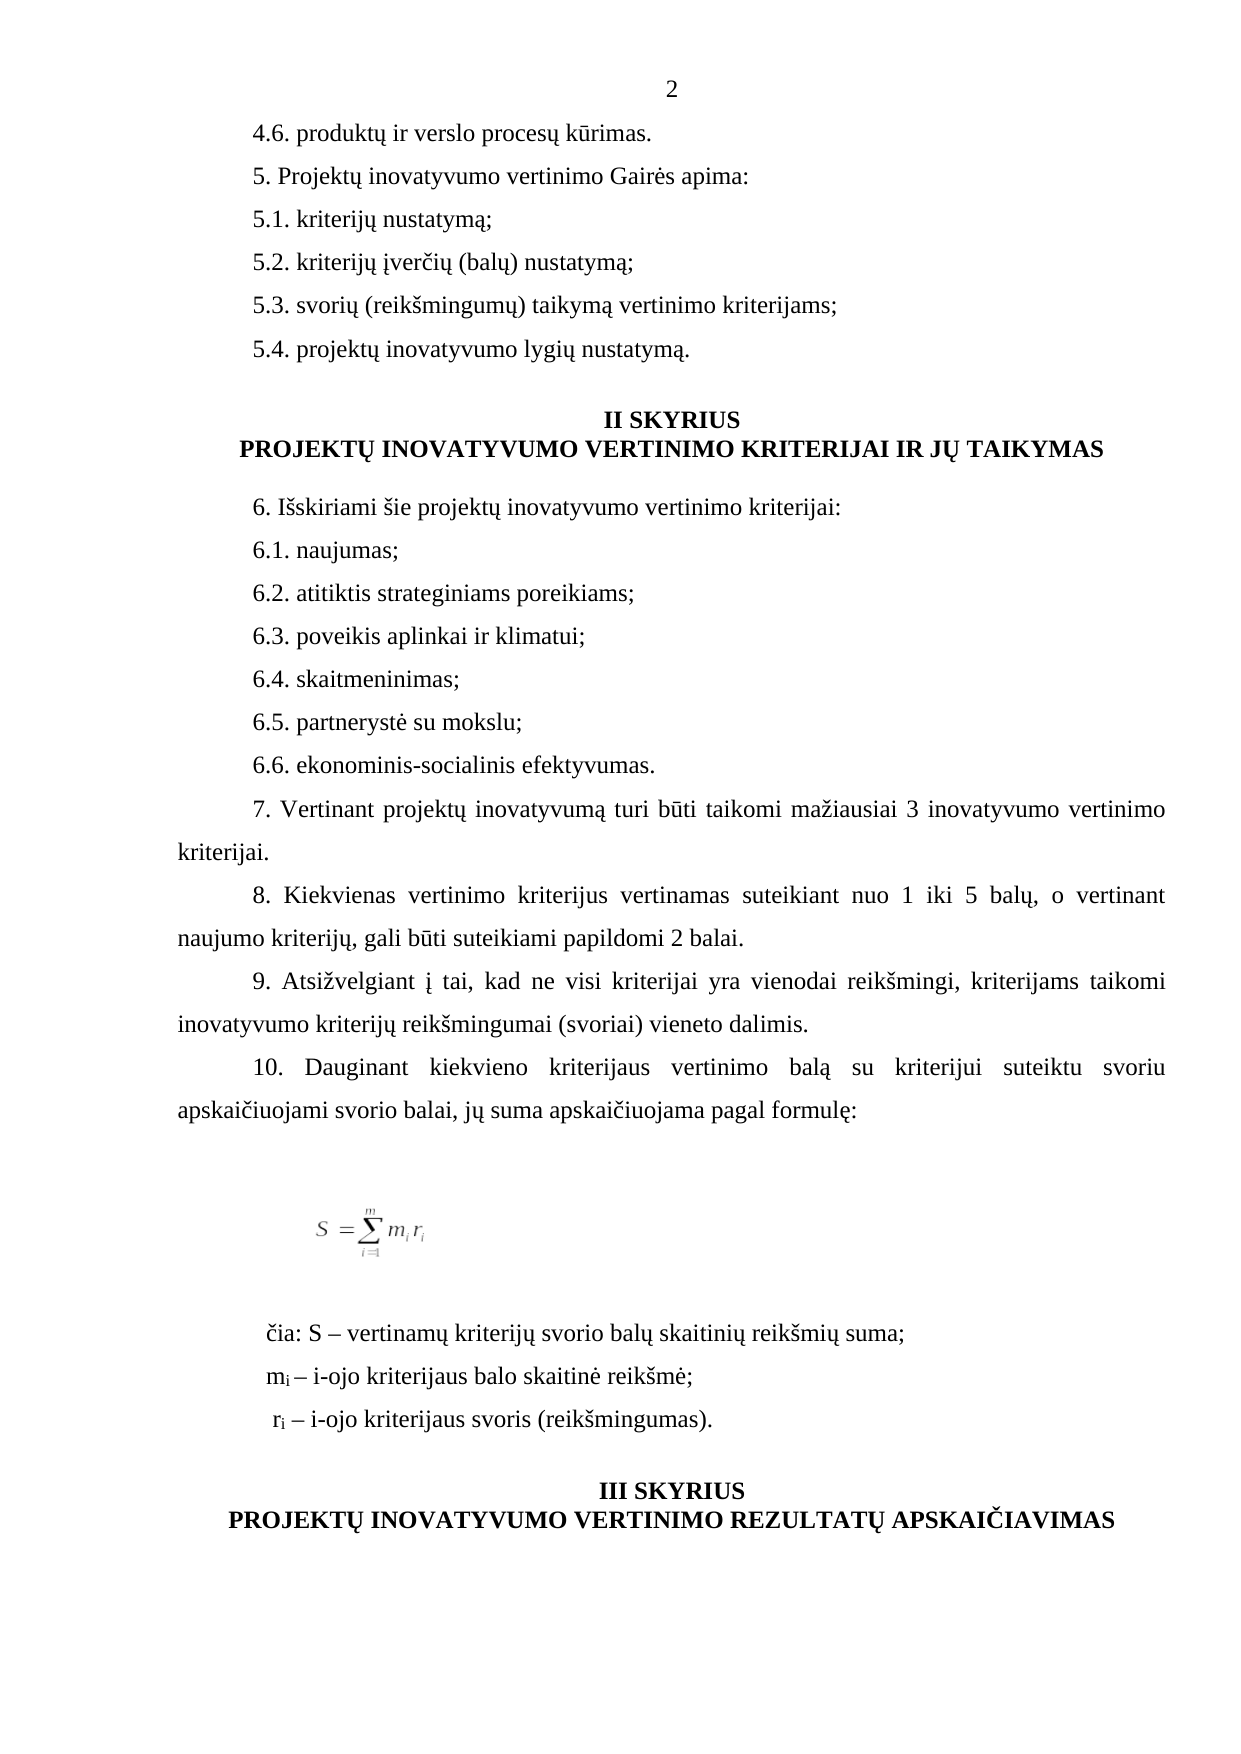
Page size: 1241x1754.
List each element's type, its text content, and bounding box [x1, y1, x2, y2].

text 5.1. kriterijų nustatymą; [177, 204, 1166, 233]
text 6.6. ekonominis-socialinis efektyvumas. [177, 751, 1166, 779]
text 9. Atsižvelgiant į tai, kad ne visi kriterijai yra vienodai reikšmingi, kriterijams taikomi inovatyvumo kriterijų reikšmingumai (svoriai) vieneto dalimis. [177, 966, 1166, 1038]
text ri – i-ojo kriterijaus svoris (reikšmingumas). [177, 1404, 1166, 1433]
text 6.5. partnerystė su mokslu; [177, 707, 1166, 736]
text 8. Kiekvienas vertinimo kriterijus vertinamas suteikiant nuo 1 iki 5 balų, o vertinant naujumo kriterijų, gali būti suteikiami papildomi 2 balai. [177, 880, 1166, 952]
text 6.2. atitiktis strateginiams poreikiams; [177, 578, 1166, 607]
text 4.6. produktų ir verslo procesų kūrimas. [177, 118, 1166, 147]
text 6.3. poveikis aplinkai ir klimatui; [177, 621, 1166, 650]
text čia: S – vertinamų kriterijų svorio balų skaitinių reikšmių suma; [177, 1318, 1166, 1347]
text 5.4. projektų inovatyvumo lygių nustatymą. [177, 334, 1166, 362]
text 5.3. svorių (reikšmingumų) taikymą vertinimo kriterijams; [177, 291, 1166, 319]
text II SKYRIUS [177, 406, 1166, 434]
text 10. Dauginant kiekvieno kriterijaus vertinimo balą su kriterijui suteiktu svoriu apskaičiuojami svorio balai, jų suma apskaičiuojama pagal formulę: [177, 1052, 1166, 1124]
text 5.2. kriterijų įverčių (balų) nustatymą; [177, 247, 1166, 276]
text III SKYRIUS [177, 1476, 1166, 1505]
text mi – i-ojo kriterijaus balo skaitinė reikšmė; [177, 1361, 1166, 1390]
text 6. Išskiriami šie projektų inovatyvumo vertinimo kriterijai: [177, 492, 1166, 521]
text PROJEKTŲ INOVATYVUMO VERTINIMO KRITERIJAI IR JŲ TAIKYMAS [177, 434, 1166, 463]
text 6.4. skaitmeninimas; [177, 664, 1166, 693]
text 7. Vertinant projektų inovatyvumą turi būti taikomi mažiausiai 3 inovatyvumo vertinimo kriterijai. [177, 794, 1166, 866]
text 6.1. naujumas; [177, 535, 1166, 564]
text PROJEKTŲ INOVATYVUMO VERTINIMO REZULTATŲ APSKAIČIAVIMAS [177, 1505, 1166, 1534]
text 5. Projektų inovatyvumo vertinimo Gairės apima: [177, 161, 1166, 190]
